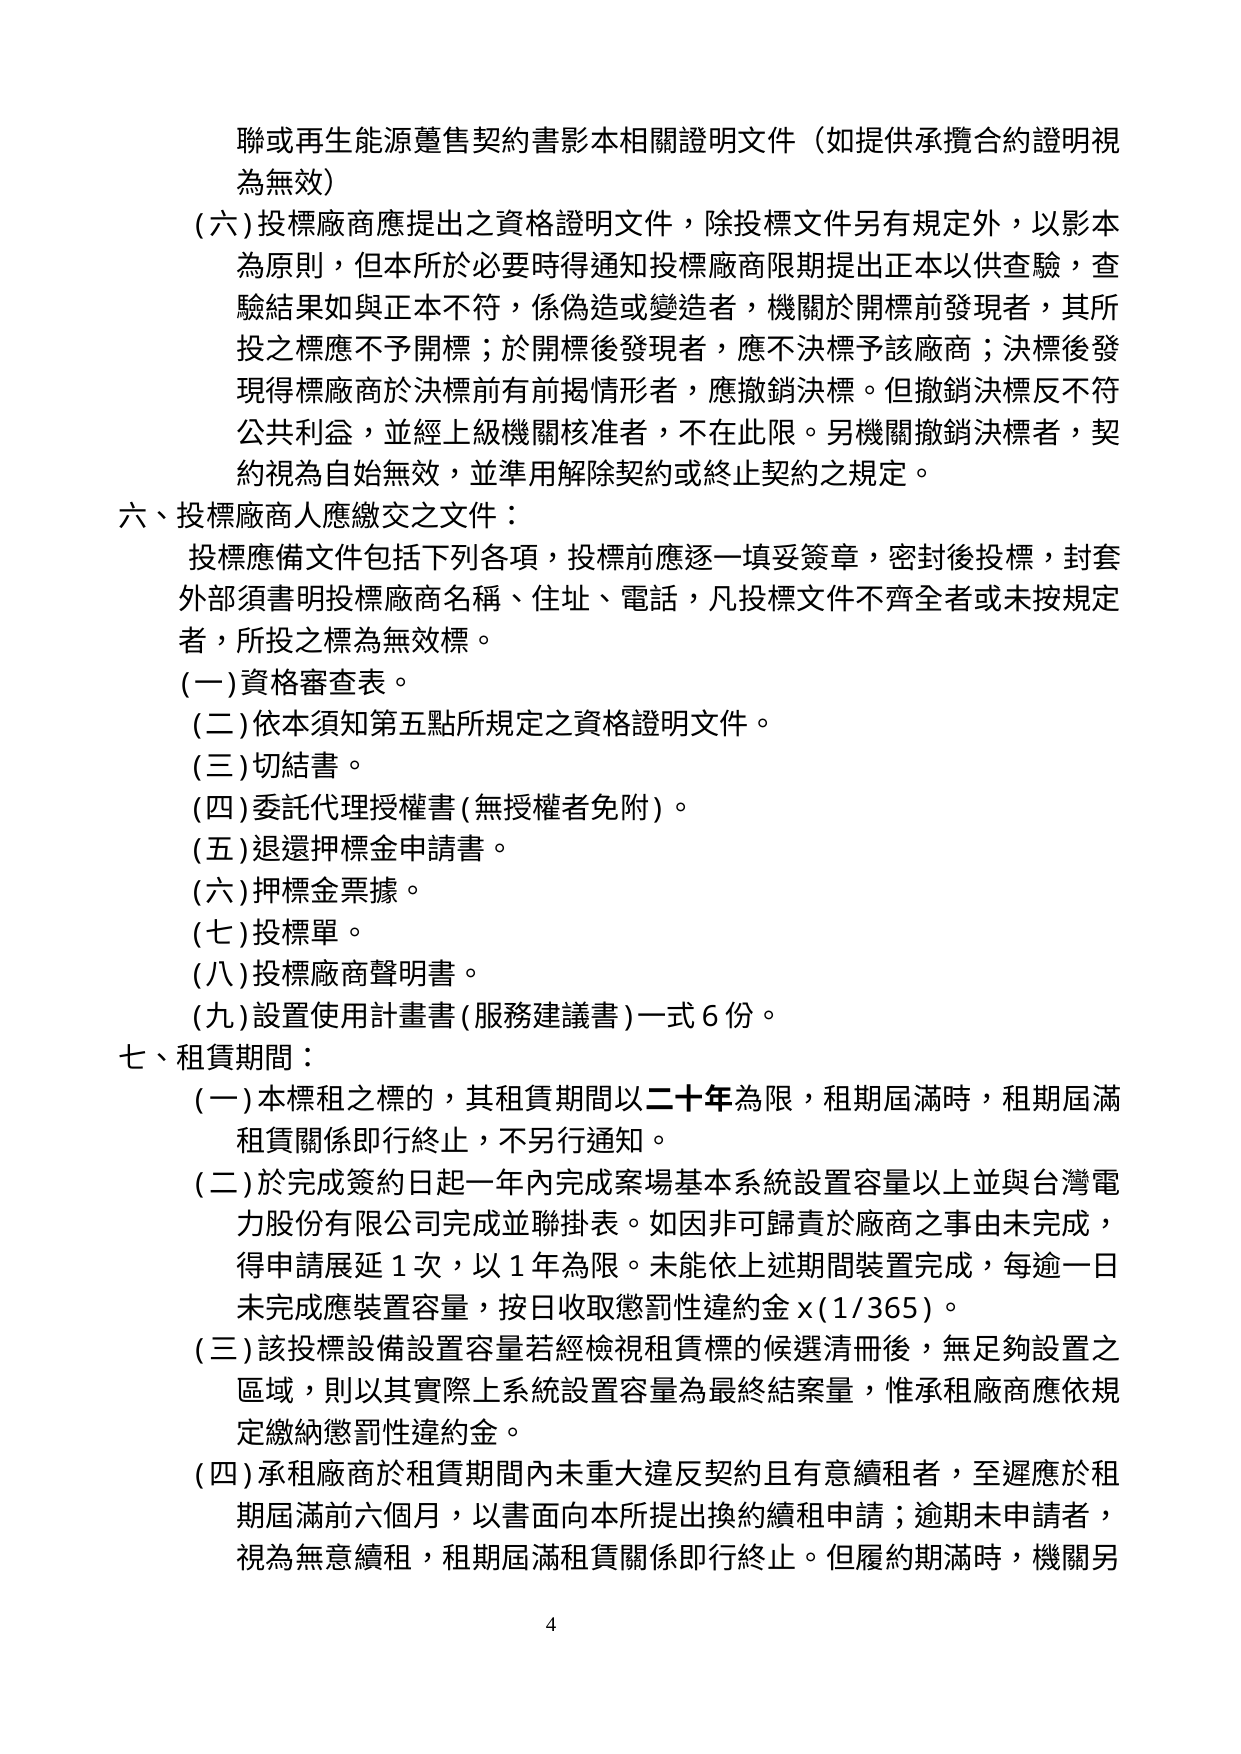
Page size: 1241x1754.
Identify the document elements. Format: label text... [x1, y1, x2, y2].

text (六)投標廠商應提出之資格證明文件，除投標文件另有規定外，以影本為原則，但本所於必要時得通知投標廠商限期提出正本以供查驗，查驗結果如與正本不符，係偽造或變造者，機關於開標前發現者，其所投之標應不予開標；於開標後發現者，應不決標予該廠商；決標後發現得標廠商於決標前有前揭情形者，應撤銷決標。但撤銷決標反不符公共利益，並經上級機關核准者，不在此限。另機關撤銷決標者，契約視為自始無效，並準用解除契約或終止契約之規定。 [118, 201, 1122, 493]
text 投標應備文件包括下列各項，投標前應逐一填妥簽章，密封後投標，封套外部須書明投標廠商名稱、住址、電話，凡投標文件不齊全者或未按規定者，所投之標為無效標。 [118, 535, 1122, 660]
text (九)設置使用計畫書(服務建議書)一式6份。 [118, 993, 1122, 1035]
text (一)資格審查表。 [118, 660, 1122, 701]
text 聯或再生能源躉售契約書影本相關證明文件（如提供承攬合約證明視為無效） [118, 118, 1122, 201]
text (五)退還押標金申請書。 [118, 826, 1122, 868]
text (四)委託代理授權書(無授權者免附)。 [118, 785, 1122, 826]
text (二)於完成簽約日起一年內完成案場基本系統設置容量以上並與台灣電力股份有限公司完成並聯掛表。如因非可歸責於廠商之事由未完成，得申請展延1次，以1年為限。未能依上述期間裝置完成，每逾一日未完成應裝置容量，按日收取懲罰性違約金x(1/365)。 [118, 1160, 1122, 1326]
text (八)投標廠商聲明書。 [118, 951, 1122, 993]
text (四)承租廠商於租賃期間內未重大違反契約且有意續租者，至遲應於租期屆滿前六個月，以書面向本所提出換約續租申請；逾期未申請者，視為無意續租，租期屆滿租賃關係即行終止。但履約期滿時，機關另 [118, 1451, 1122, 1576]
text (二)依本須知第五點所規定之資格證明文件。 [118, 701, 1122, 743]
list 租賃期間： [118, 1035, 1122, 1076]
text (一)本標租之標的，其租賃期間以二十年為限，租期屆滿時，租期屆滿租賃關係即行終止，不另行通知。 [118, 1076, 1122, 1160]
list 投標廠商人應繳交之文件： [118, 493, 1122, 535]
text (三)該投標設備設置容量若經檢視租賃標的候選清冊後，無足夠設置之區域，則以其實際上系統設置容量為最終結案量，惟承租廠商應依規定繳納懲罰性違約金。 [118, 1326, 1122, 1451]
text (三)切結書。 [118, 743, 1122, 785]
text (六)押標金票據。 [118, 868, 1122, 910]
text (七)投標單。 [118, 910, 1122, 951]
